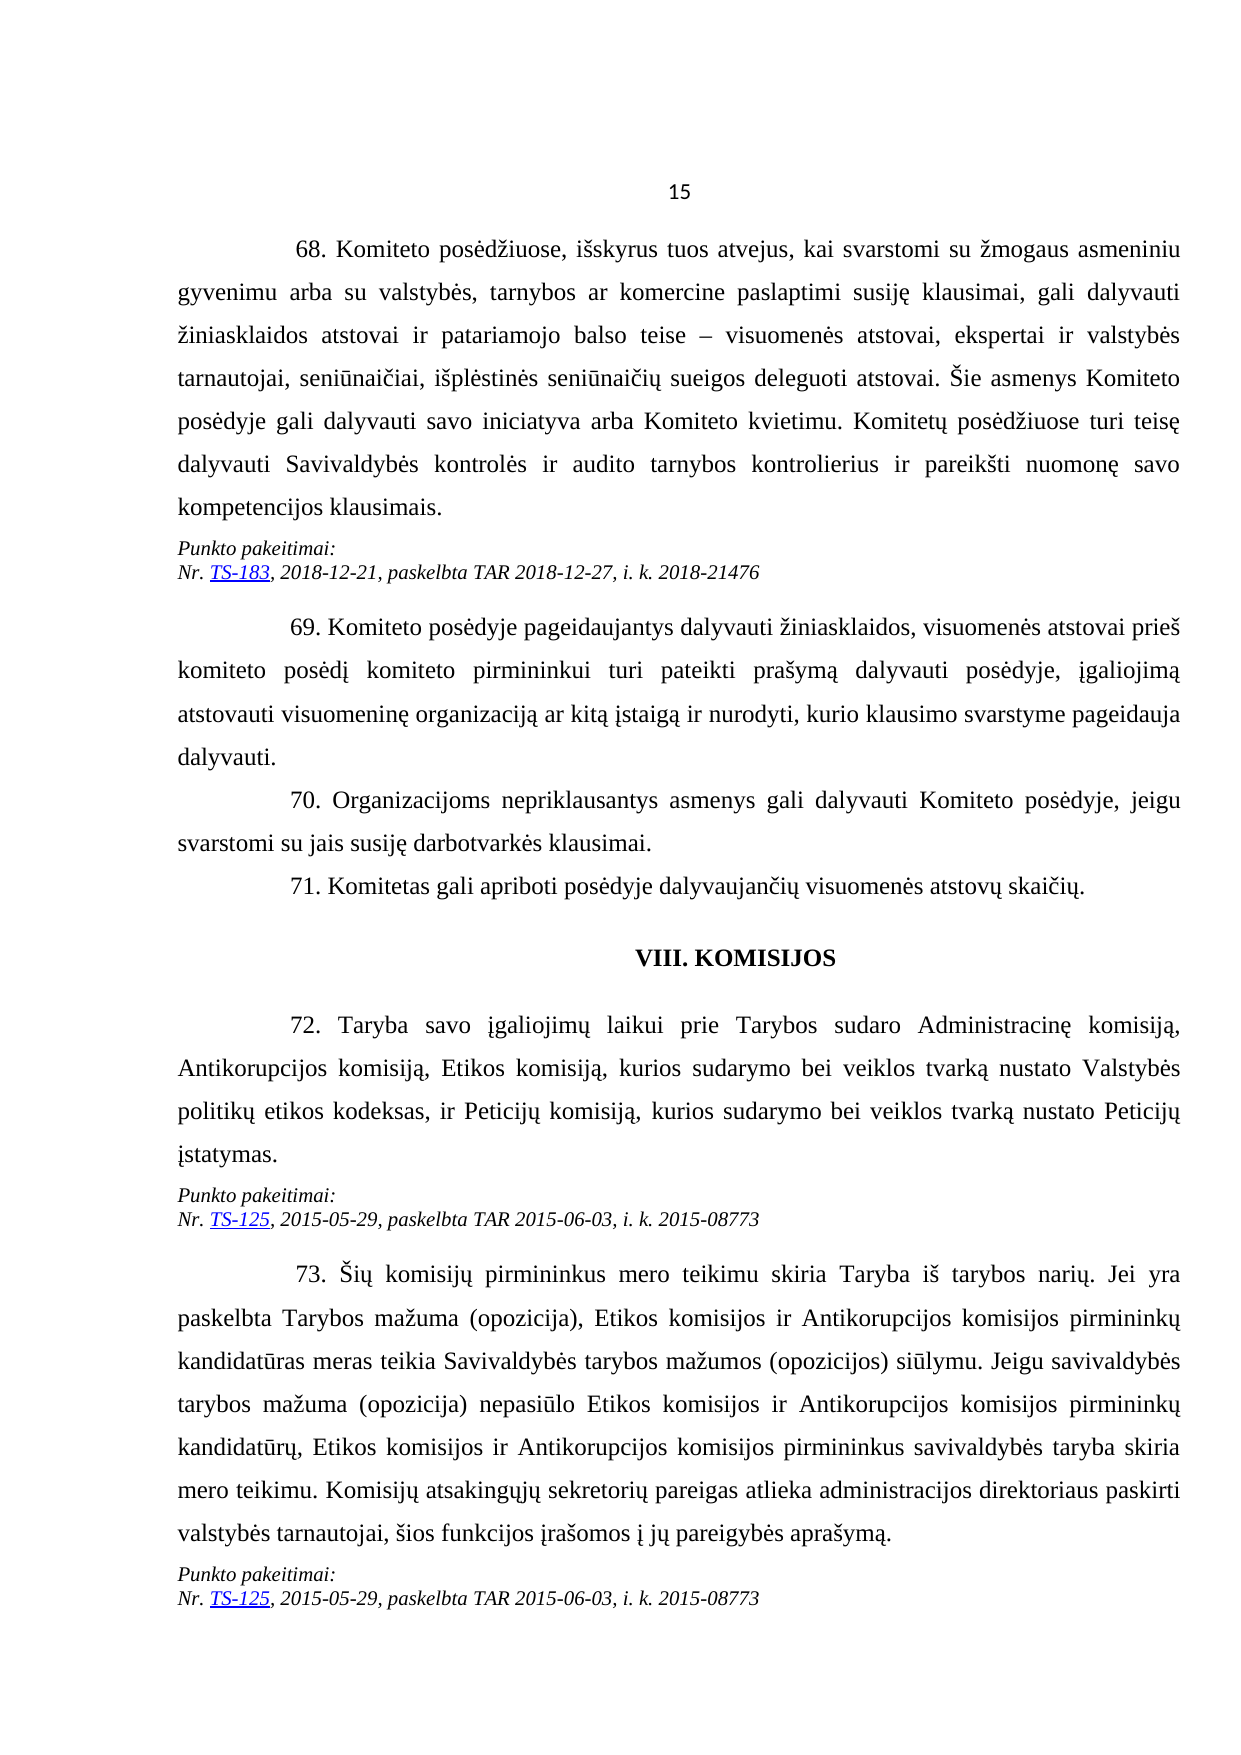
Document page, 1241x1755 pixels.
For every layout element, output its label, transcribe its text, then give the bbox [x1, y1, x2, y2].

text 73. Šių komisijų pirmininkus mero teikimu skiria Taryba iš tarybos narių. Jei yra paskelbta Tarybos mažuma (opozicija), Etikos komisijos ir Antikorupcijos komisijos pirmininkų kandidatūras meras teikia Savivaldybės tarybos mažumos (opozicijos) siūlymu. Jeigu savivaldybės tarybos mažuma (opozicija) nepasiūlo Etikos komisijos ir Antikorupcijos komisijos pirmininkų kandidatūrų, Etikos komisijos ir Antikorupcijos komisijos pirmininkus savivaldybės taryba skiria mero teikimu. Komisijų atsakingųjų sekretorių pareigas atlieka administracijos direktoriaus paskirti valstybės tarnautojai, šios funkcijos įrašomos į jų pareigybės aprašymą. [177, 1259, 1181, 1547]
text Nr. TS-125, 2015-05-29, paskelbta TAR 2015-06-03, i. k. 2015-08773 [177, 1586, 1181, 1609]
text 68. Komiteto posėdžiuose, išskyrus tuos atvejus, kai svarstomi su žmogaus asmeniniu gyvenimu arba su valstybės, tarnybos ar komercine paslaptimi susiję klausimai, gali dalyvauti žiniasklaidos atstovai ir patariamojo balso teise – visuomenės atstovai, ekspertai ir valstybės tarnautojai, seniūnaičiai, išplėstinės seniūnaičių sueigos deleguoti atstovai. Šie asmenys Komiteto posėdyje gali dalyvauti savo iniciatyva arba Komiteto kvietimu. Komitetų posėdžiuose turi teisę dalyvauti Savivaldybės kontrolės ir audito tarnybos kontrolierius ir pareikšti nuomonę savo kompetencijos klausimais. [177, 234, 1181, 521]
text Punkto pakeitimai: [177, 536, 1181, 559]
text Nr. TS-183, 2018-12-21, paskelbta TAR 2018-12-27, i. k. 2018-21476 [177, 559, 1181, 584]
text Punkto pakeitimai: [177, 1561, 1181, 1586]
text 69. Komiteto posėdyje pageidaujantys dalyvauti žiniasklaidos, visuomenės atstovai prieš komiteto posėdį komiteto pirmininkui turi pateikti prašymą dalyvauti posėdyje, įgaliojimą atstovauti visuomeninę organizaciją ar kitą įstaigą ir nurodyti, kurio klausimo svarstyme pageidauja dalyvauti. [177, 612, 1181, 771]
text 70. Organizacijoms nepriklausantys asmenys gali dalyvauti Komiteto posėdyje, jeigu svarstomi su jais susiję darbotvarkės klausimai. [177, 785, 1181, 857]
text 72. Taryba savo įgaliojimų laikui prie Tarybos sudaro Administracinę komisiją, Antikorupcijos komisiją, Etikos komisiją, kurios sudarymo bei veiklos tvarką nustato Valstybės politikų etikos kodeksas, ir Peticijų komisiją, kurios sudarymo bei veiklos tvarką nustato Peticijų įstatymas. [177, 1010, 1181, 1168]
text VIII. KOMISIJOS [177, 943, 1181, 972]
text Punkto pakeitimai: [177, 1183, 1181, 1207]
text 71. Komitetas gali apriboti posėdyje dalyvaujančių visuomenės atstovų skaičių. [177, 871, 1181, 900]
text Nr. TS-125, 2015-05-29, paskelbta TAR 2015-06-03, i. k. 2015-08773 [177, 1207, 1181, 1231]
